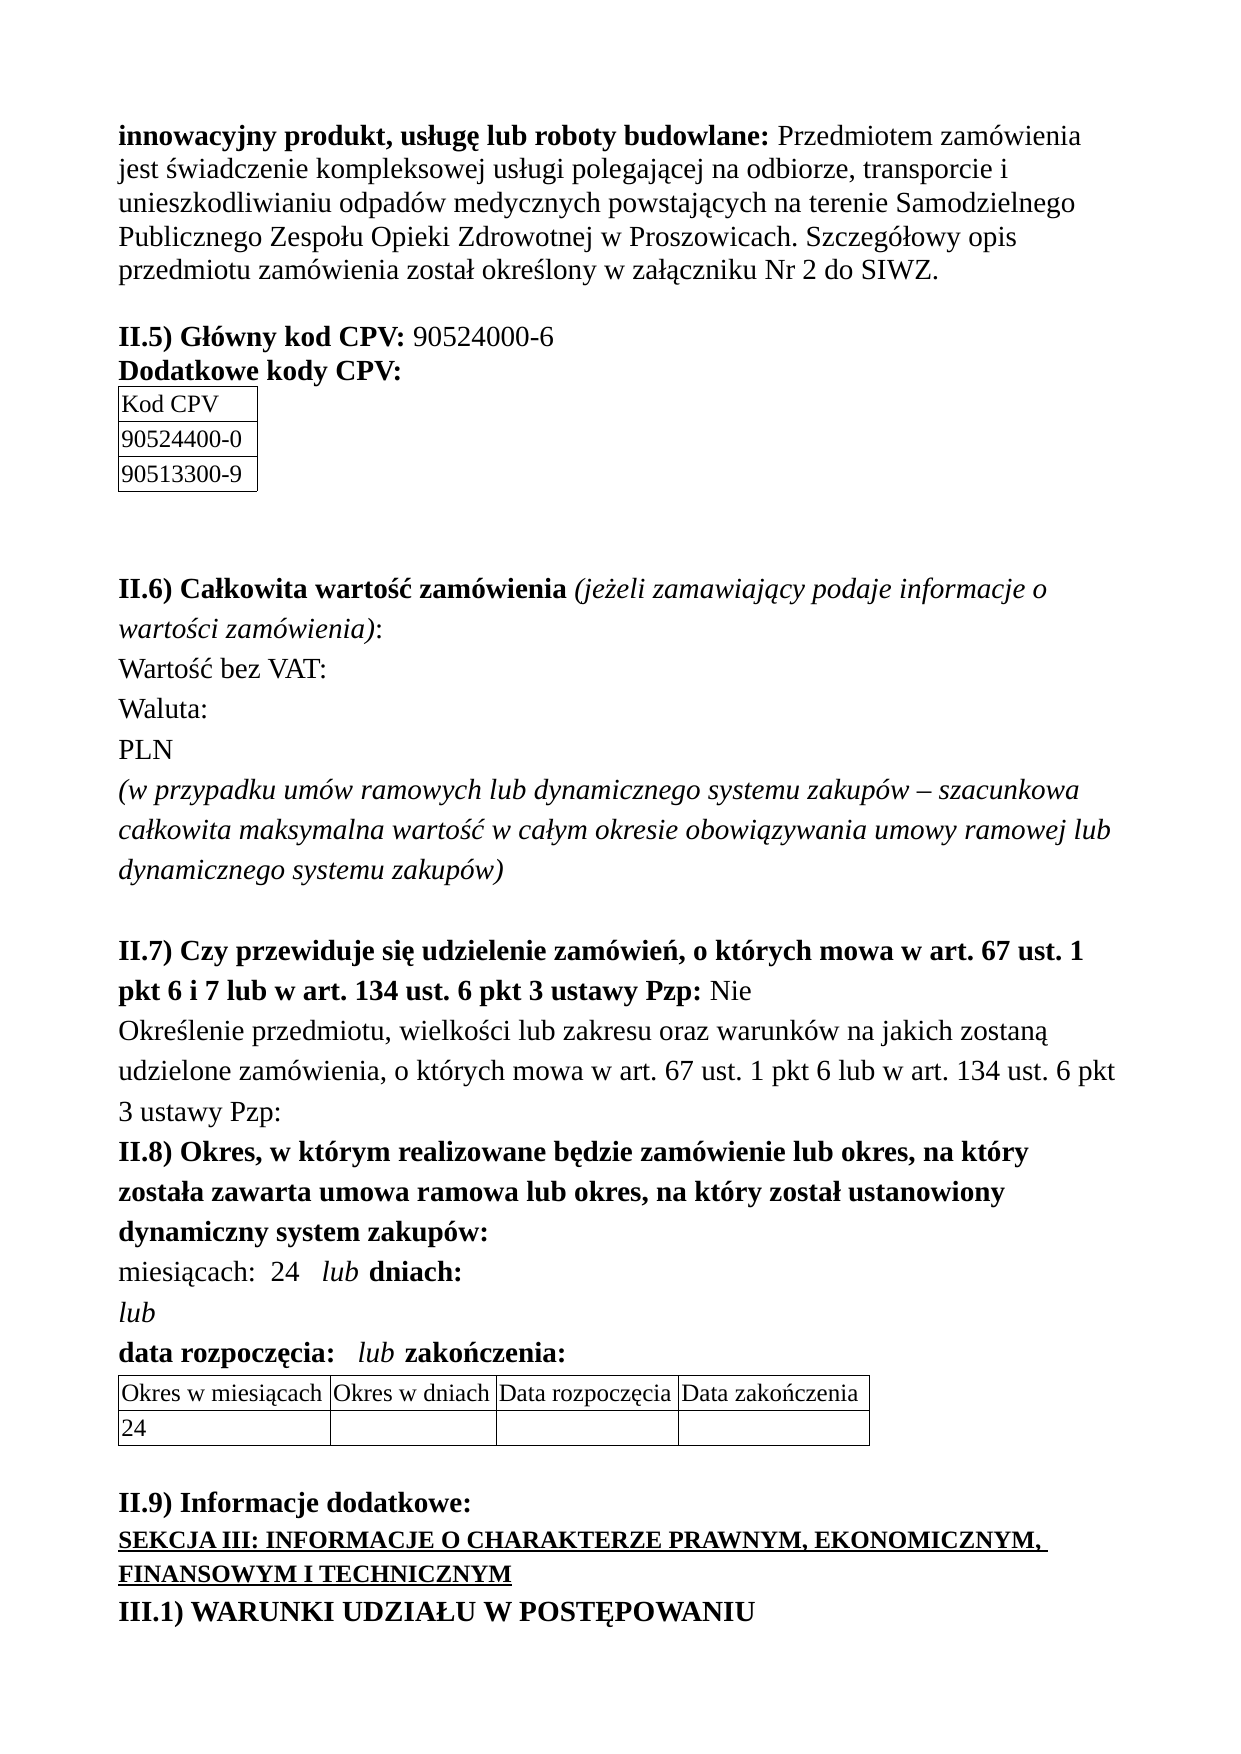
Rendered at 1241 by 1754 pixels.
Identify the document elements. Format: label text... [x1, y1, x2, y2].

table_cell [679, 1411, 869, 1444]
text II.6) Całkowita wartość zamówienia (jeżeli zamawiający podaje informacje o wartości zamówienia): Wartość bez VAT: Waluta: [118, 491, 1122, 725]
table_cell [331, 1411, 496, 1444]
table_cell 90513300-9 [119, 457, 257, 491]
table_header Data zakończenia [679, 1376, 869, 1410]
table_cell [497, 1411, 678, 1444]
table_header Kod CPV [119, 387, 257, 421]
table_header Data rozpoczęcia [497, 1376, 678, 1410]
table_header Okres w dniach [331, 1376, 496, 1410]
text II.9) Informacje dodatkowe: [118, 1445, 1122, 1518]
text III.1) WARUNKI UDZIAŁU W POSTĘPOWANIU [118, 1594, 1122, 1628]
text innowacyjny produkt, usługę lub roboty budowlane: Przedmiotem zamówienia jest świadczenie kompleksowej usługi polegającej na odbiorze, transporcie i unieszkodliwianiu odpadów medycznych powstających na terenie Samodzielnego Publicznego Zespołu Opieki Zdrowotnej w Proszowicach. Szczegółowy opis przedmiotu zamówienia został określony w załączniku Nr 2 do SIWZ. II.5) Główny kod CPV: 90524000-6 Dodatkowe kody CPV: [118, 118, 1122, 386]
table_cell 24 [119, 1411, 330, 1444]
table_header Okres w miesiącach [119, 1376, 330, 1410]
text SEKCJA III: INFORMACJE O CHARAKTERZE PRAWNYM, EKONOMICZNYM, FINANSOWYM I TECHNICZNYM [118, 1525, 1122, 1588]
table_cell 90524400-0 [119, 422, 257, 456]
text II.7) Czy przewiduje się udzielenie zamówień, o których mowa w art. 67 ust. 1 pkt 6 i 7 lub w art. 134 ust. 6 pkt 3 ustawy Pzp: Nie Określenie przedmiotu, wielkości lub zakresu oraz warunków na jakich zostaną udzielone zamówienia, o których mowa w art. 67 ust. 1 pkt 6 lub w art. 134 ust. 6 pkt 3 ustawy Pzp: II.8) Okres, w którym realizowane będzie zamówienie lub okres, na który została zawarta umowa ramowa lub okres, na który został ustanowiony dynamiczny system zakupów: miesiącach: 24 lub dniach: lub data rozpoczęcia: lub zakończenia: [118, 893, 1122, 1368]
text PLN (w przypadku umów ramowych lub dynamicznego systemu zakupów – szacunkowa całkowita maksymalna wartość w całym okresie obowiązywania umowy ramowej lub dynamicznego systemu zakupów) [118, 732, 1122, 886]
